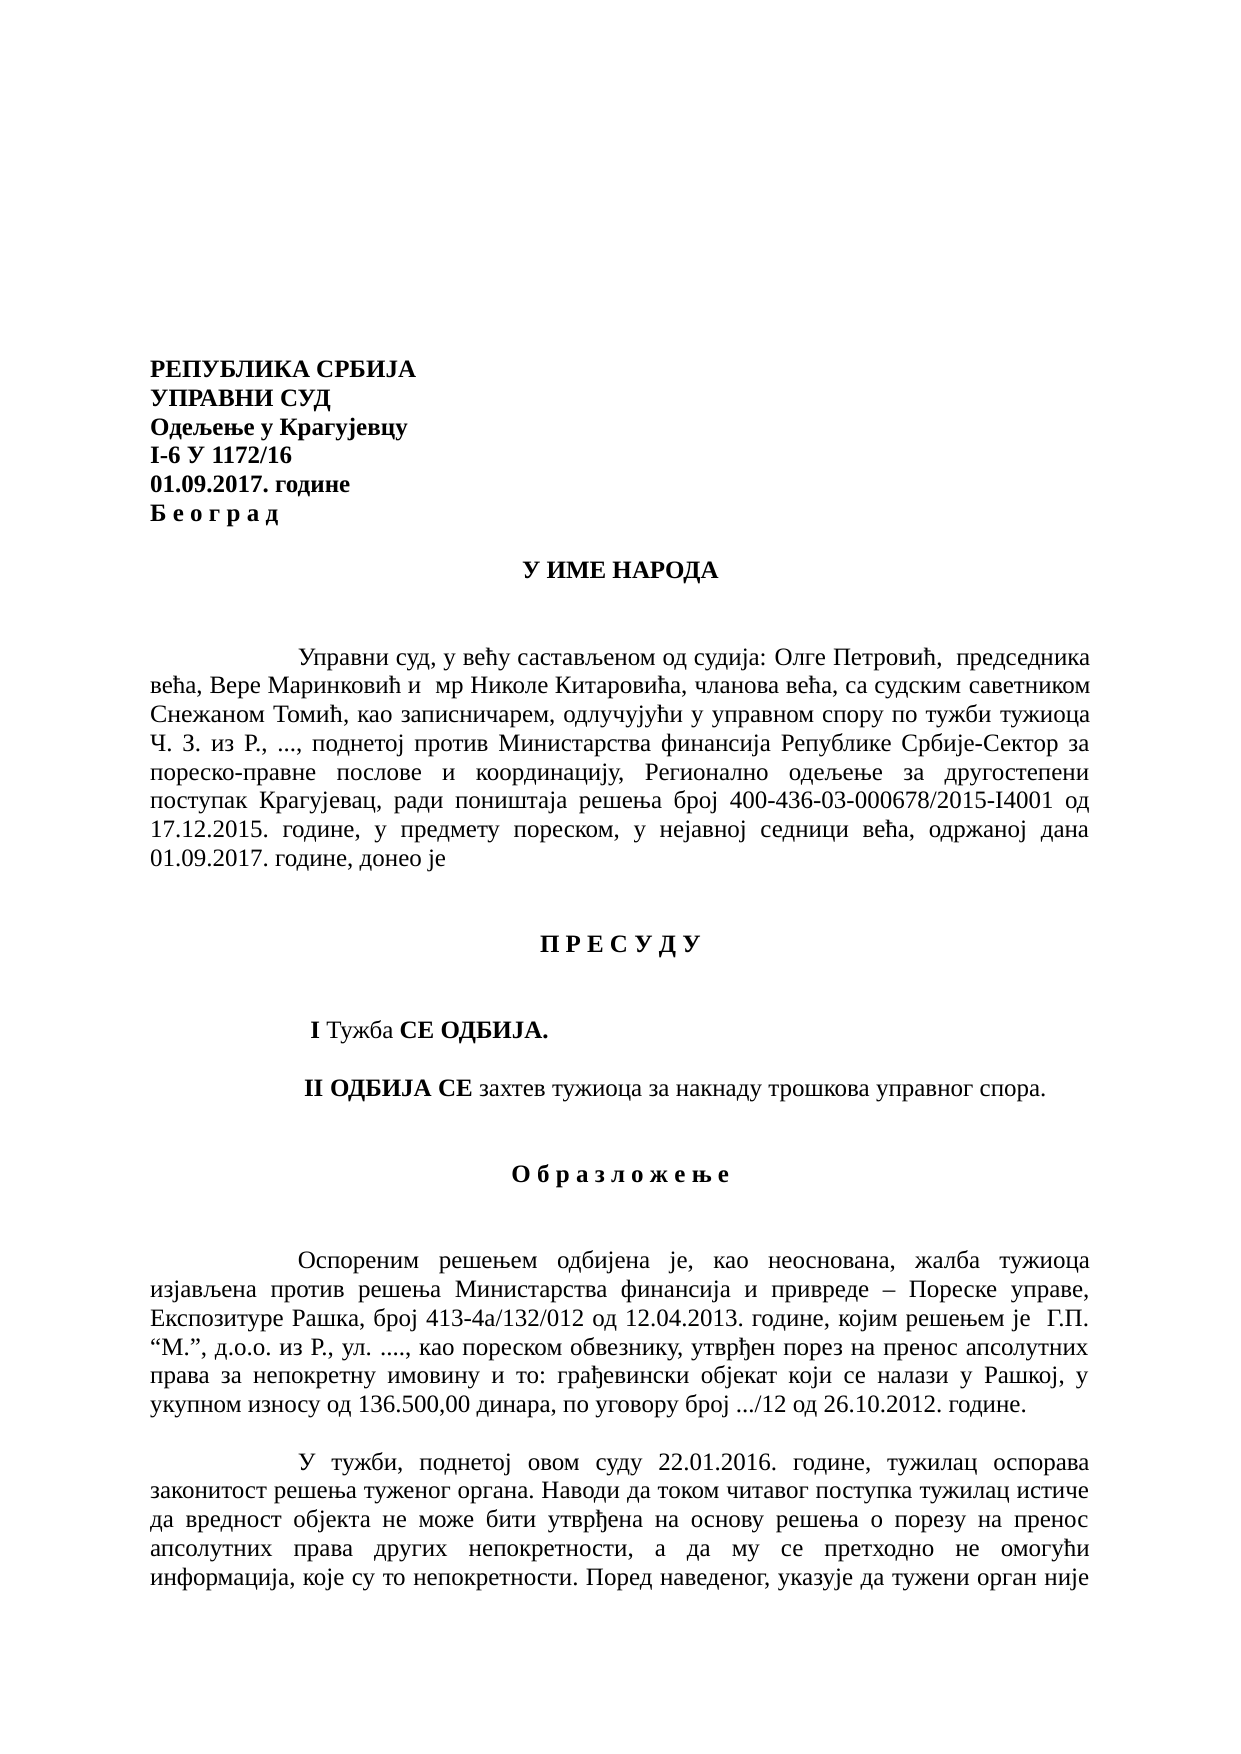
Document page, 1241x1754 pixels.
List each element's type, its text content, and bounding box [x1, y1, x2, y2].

text О б р а з л о ж е њ е [150, 1159, 1090, 1188]
text П Р Е С У Д У [150, 929, 1090, 958]
text Б е о г р а д [150, 498, 1090, 527]
text Одељење у Крагујевцу [150, 412, 1090, 440]
text 01.09.2017. године [150, 469, 1090, 498]
text У тужби, поднетој овом суду 22.01.2016. године, тужилац оспорава законитост решења туженог органа. Наводи да током читавог поступка тужилац истиче да вредност објекта не може бити утврђена на основу решења о порезу на пренос апсолутних права других непокретности, а да му се претходно не омогући информација, које су то непокретности. Поред наведеног, указује да тужени орган није [150, 1447, 1090, 1590]
text I-6 У 1172/16 [150, 440, 1090, 469]
text Оспореним решењем одбијена је, као неоснована, жалба тужиоца изјављена против решења Министарства финансија и привреде – Пореске управе, Експозитуре Рашка, број 413-4а/132/012 од 12.04.2013. године, којим решењем је Г.П. “М.”, д.о.о. из Р., ул. ...., као пореском обвезнику, утврђен порез на пренос апсолутних права за непокретну имовину и то: грађевински објекат који се налази у Рашкој, у укупном износу од 136.500,00 динара, по уговору број .../12 од 26.10.2012. године. [150, 1245, 1090, 1418]
text УПРАВНИ СУД [150, 383, 1090, 412]
text Управни суд, у већу састављеном од судија: Олге Петровић, председника већа, Вере Маринковић и мр Николе Китаровића, чланова већа, са судским саветником Снежаном Томић, као записничарем, одлучујући у управном спору по тужби тужиоца Ч. З. из Р., ..., поднетој против Министарства финансија Републике Србије-Сектор за пореско-правне послове и координацију, Регионално одељење за другостепени поступак Крагујевац, ради поништаја решења број 400-436-03-000678/2015-I4001 од 17.12.2015. године, у предмету пореском, у нејавној седници већа, одржаној дана 01.09.2017. године, донео је [150, 642, 1090, 872]
text РЕПУБЛИКА СРБИЈА [150, 148, 1090, 383]
text У ИМЕ НАРОДА [150, 555, 1090, 584]
text I Тужба СЕ ОДБИЈА. [150, 1015, 1090, 1044]
text II ОДБИЈА СЕ захтев тужиоца за накнаду трошкова управног спора. [150, 1073, 1090, 1102]
